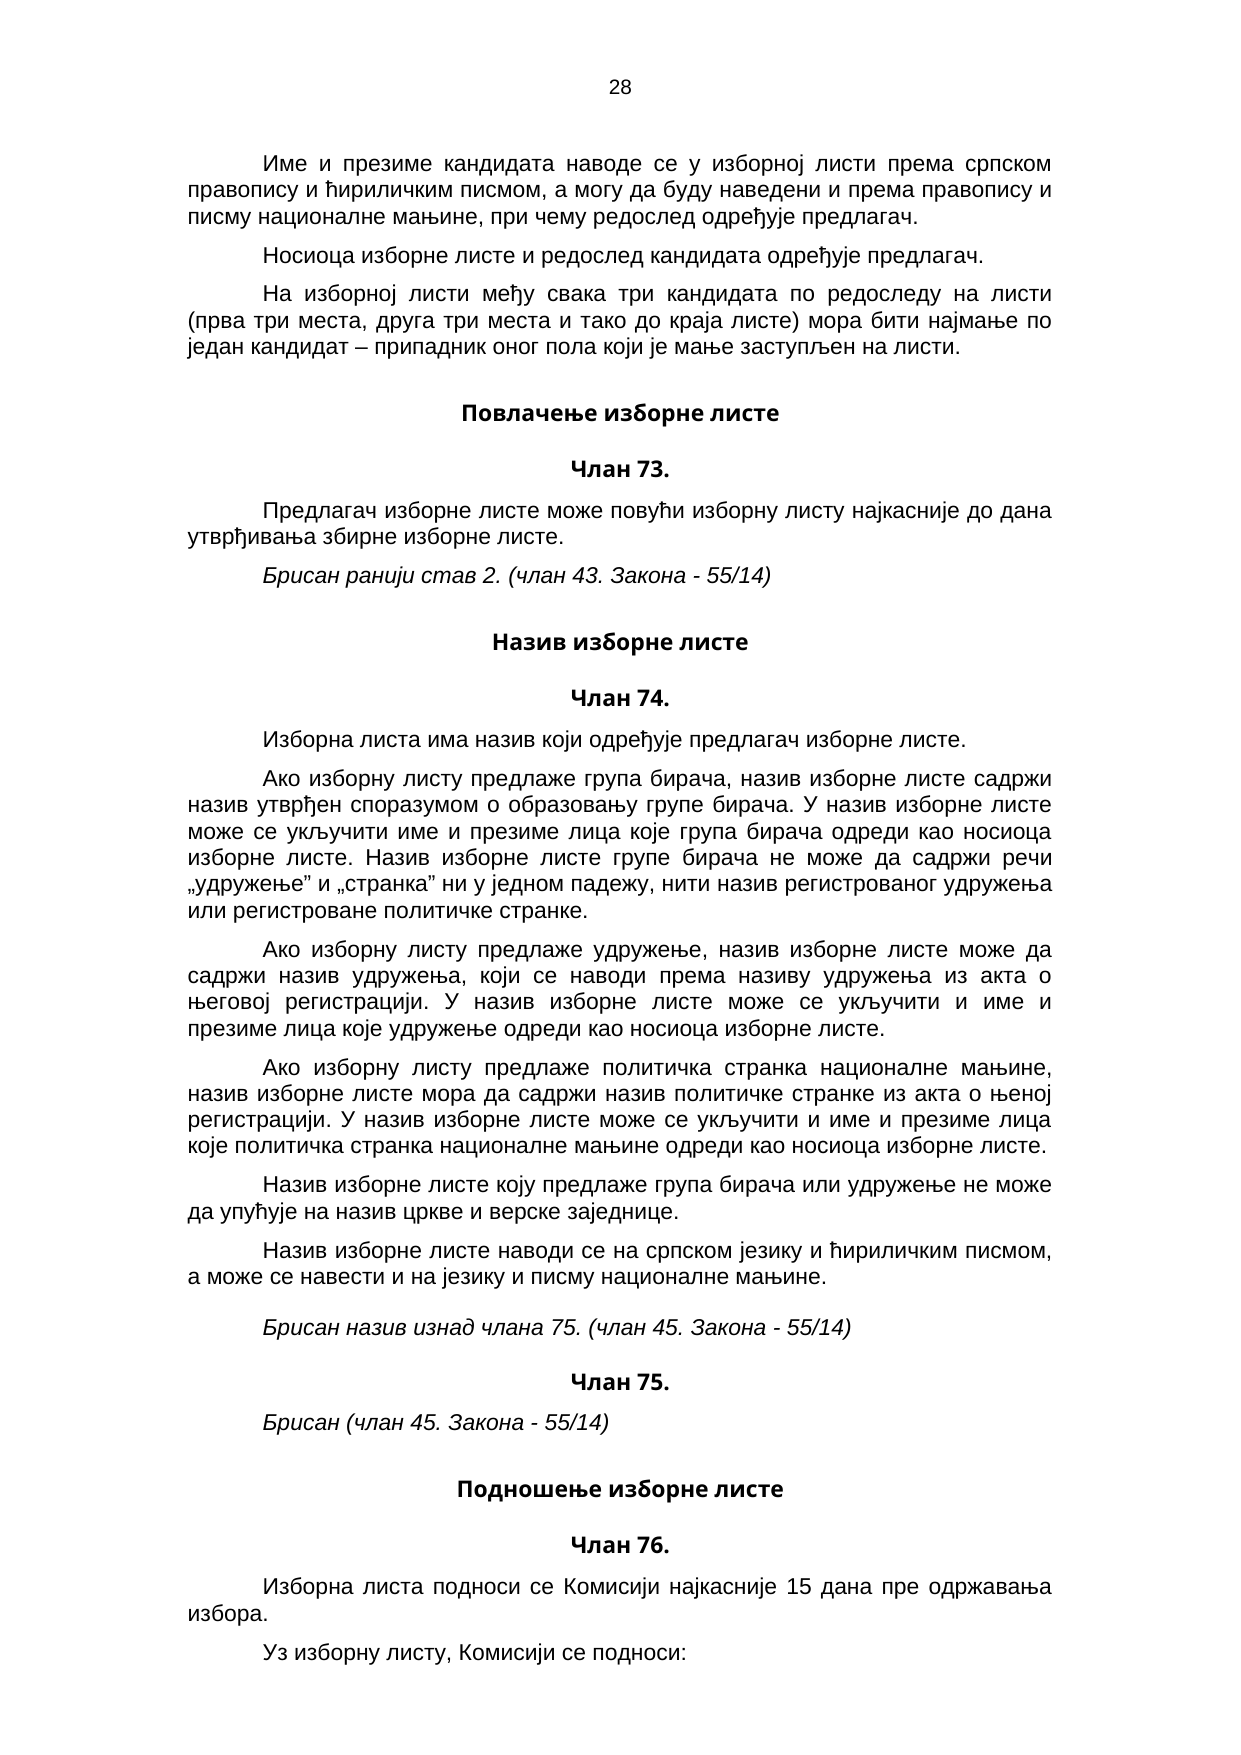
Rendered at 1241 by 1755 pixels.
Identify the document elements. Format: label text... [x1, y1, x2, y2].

text Назив изборне листе коју предлаже група бирача или удружење не може да упућује на назив цркве и верске заједнице. [187, 1171, 1053, 1224]
text Ако изборну листу предлаже удружење, назив изборне листе може да садржи назив удружења, који се наводи према називу удружења из акта о његовој регистрацији. У назив изборне листе може се укључити и име и презиме лица које удружење одреди као носиоца изборне листе. [187, 936, 1053, 1041]
text Члан 74. [262, 682, 978, 713]
text Ако изборну листу предлаже политичка странка националне мањине, назив изборне листе мора да садржи назив политичке странке из акта о њеној регистрацији. У назив изборне листе може се укључити и име и презиме лица које политичка странка националне мањине одреди као носиоца изборне листе. [187, 1053, 1053, 1159]
text Брисан назив изнад члана 75. (члан 45. Закона - 55/14) [187, 1314, 1053, 1341]
text Подношење изборне листе [262, 1473, 978, 1504]
text Члан 73. [262, 453, 978, 484]
text Брисан ранији став 2. (члан 43. Закона - 55/14) [187, 562, 1053, 588]
text Уз изборну листу, Комисији се подноси: [187, 1638, 1053, 1665]
text Повлачење изборне листе [262, 397, 978, 428]
text Изборна листа подноси се Комисији најкасније 15 дана пре одржавања избора. [187, 1573, 1053, 1626]
text Назив изборне листе наводи се на српском језику и ћириличким писмом, а може се навести и на језику и писму националне мањине. [187, 1237, 1053, 1289]
text Изборна листа има назив који одређује предлагач изборне листе. [187, 726, 1053, 752]
text На изборној листи међу свака три кандидата по редоследу на листи (прва три места, друга три места и тако до краја листе) мора бити најмање по један кандидат – припадник оног пола који је мање заступљен на листи. [187, 280, 1053, 359]
text Назив изборне листе [262, 626, 978, 657]
text Ако изборну листу предлаже група бирача, назив изборне листе садржи назив утврђен споразумом о образовању групе бирача. У назив изборне листе може се укључити име и презиме лица које група бирача одреди као носиоца изборне листе. Назив изборне листе групе бирача не може да садржи речи „удружење” и „странка” ни у једном падежу, нити назив регистрованог удружења или регистроване политичке странке. [187, 765, 1053, 923]
text Члан 75. [262, 1366, 978, 1397]
text Име и презиме кандидата наводе се у изборној листи према српском правопису и ћириличким писмом, а могу да буду наведени и према правопису и писму националне мањине, при чему редослед одређује предлагач. [187, 150, 1053, 229]
text Члан 76. [262, 1529, 978, 1561]
text Предлагач изборне листе може повући изборну листу најкасније до дана утврђивања збирне изборне листе. [187, 497, 1053, 550]
text Брисан (члан 45. Закона - 55/14) [187, 1409, 1053, 1436]
text Носиоца изборне листе и редослед кандидата одређује предлагач. [187, 242, 1053, 268]
